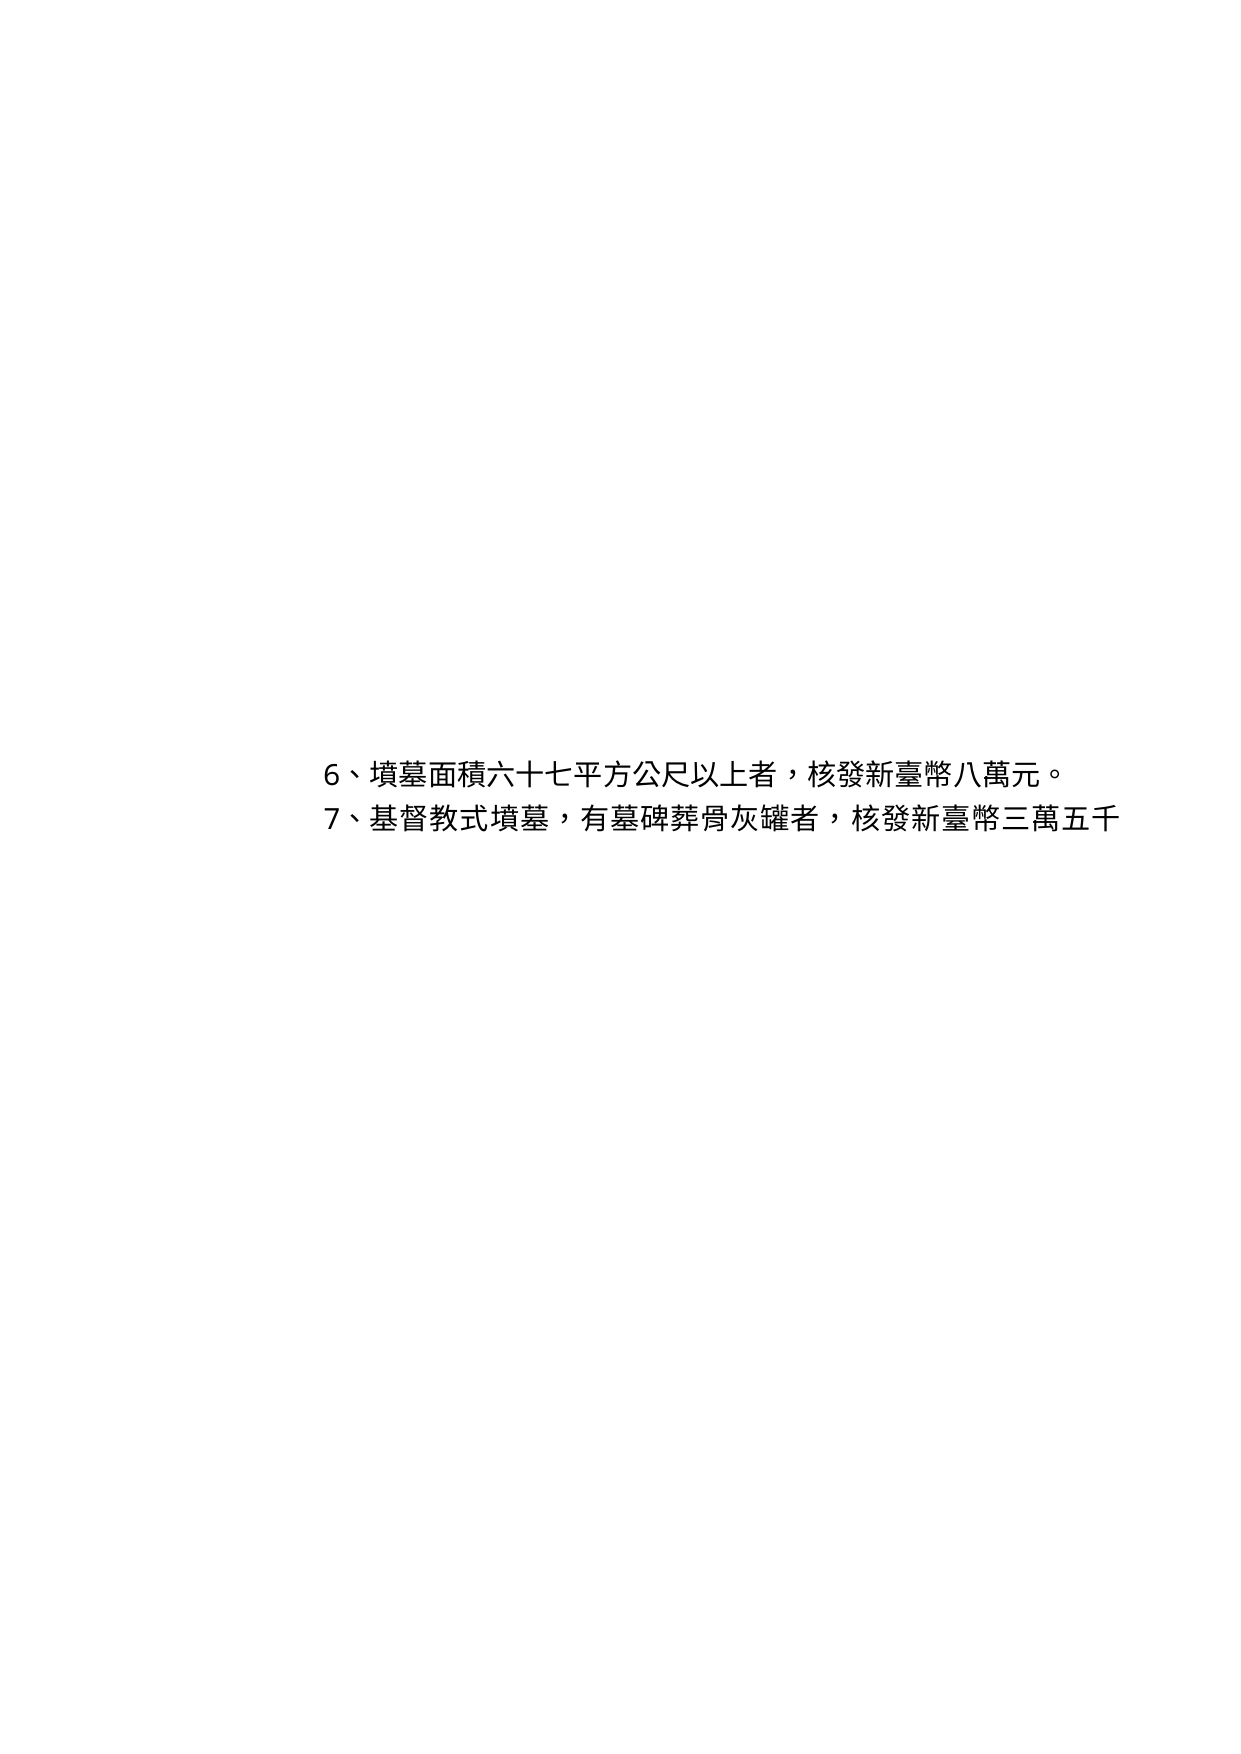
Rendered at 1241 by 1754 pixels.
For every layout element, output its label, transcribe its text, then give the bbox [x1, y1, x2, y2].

list 墳墓面積六十七平方公尺以上者，核發新臺幣八萬元。 [323, 751, 1122, 794]
list 基督教式墳墓，有墓碑葬骨灰罐者，核發新臺幣三萬五千元。 [323, 794, 1122, 838]
